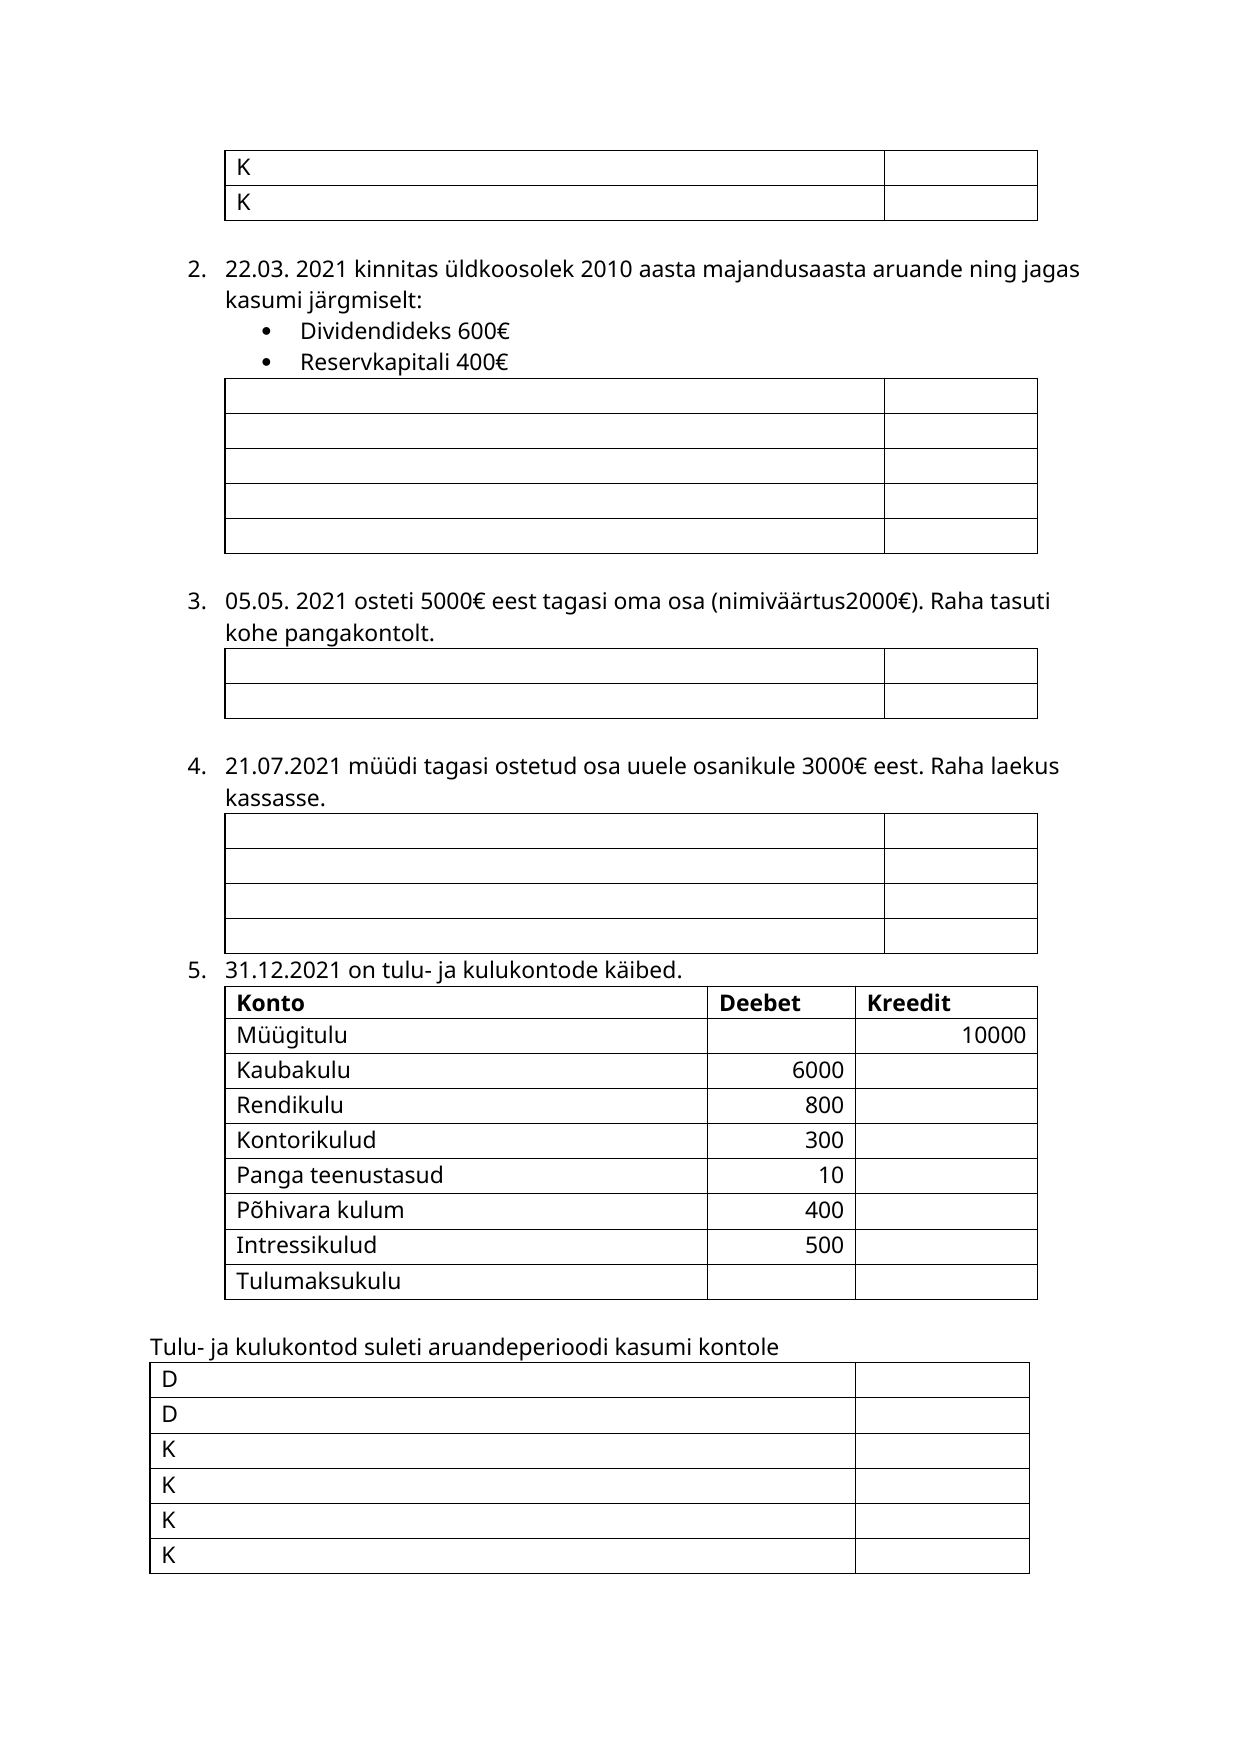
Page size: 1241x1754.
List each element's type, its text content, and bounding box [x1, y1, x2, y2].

table_cell [226, 849, 884, 883]
table_header [856, 1363, 1029, 1397]
table_header [226, 379, 884, 413]
table_cell [885, 684, 1037, 718]
table_cell [226, 449, 884, 483]
table_cell Intressikulud [226, 1230, 707, 1263]
table_cell [856, 1469, 1029, 1503]
table_cell [885, 186, 1037, 220]
list Dividendideks 600€ [262, 315, 1090, 346]
table_cell [885, 151, 1037, 185]
list 21.07.2021 müüdi tagasi ostetud osa uuele osanikule 3000€ eest. Raha laekus kassasse. [187, 750, 1090, 813]
table_cell K [151, 1434, 855, 1467]
table_cell 400 [708, 1194, 855, 1228]
table_cell Rendikulu [226, 1089, 707, 1123]
table_cell 10000 [856, 1019, 1037, 1053]
table_header [885, 814, 1037, 848]
table_cell [226, 414, 884, 448]
table_cell [885, 919, 1037, 953]
text Tulu- ja kulukontod suleti aruandeperioodi kasumi kontole [150, 1331, 1090, 1362]
table_cell [856, 1504, 1029, 1538]
table_cell [708, 1019, 855, 1053]
table_cell K [151, 1539, 855, 1573]
table_cell [226, 919, 884, 953]
table_cell [856, 1265, 1037, 1299]
table_cell [226, 484, 884, 518]
table_cell [885, 449, 1037, 483]
table_header Deebet [708, 987, 855, 1018]
list Reservkapitali 400€ [262, 346, 1090, 377]
table_cell [856, 1539, 1029, 1573]
table_cell [856, 1054, 1037, 1088]
table_cell K [151, 1469, 855, 1503]
table_cell 6000 [708, 1054, 855, 1088]
table_cell 300 [708, 1124, 855, 1158]
table_cell [856, 1398, 1029, 1432]
table_cell [885, 519, 1037, 553]
list 05.05. 2021 osteti 5000€ eest tagasi oma osa (nimiväärtus2000€). Raha tasuti kohe pangakontolt. [187, 585, 1090, 648]
table_header [226, 649, 884, 683]
table_cell [856, 1159, 1037, 1193]
table_cell 800 [708, 1089, 855, 1123]
table_cell [885, 484, 1037, 518]
table_header Konto [226, 987, 707, 1018]
table_cell [856, 1194, 1037, 1228]
table_cell Panga teenustasud [226, 1159, 707, 1193]
table_cell D [151, 1398, 855, 1432]
table_cell K [226, 186, 884, 220]
table_cell 500 [708, 1230, 855, 1263]
table_cell Kontorikulud [226, 1124, 707, 1158]
list 31.12.2021 on tulu- ja kulukontode käibed. [187, 954, 1090, 986]
table_header Kreedit [856, 987, 1037, 1018]
table_cell [856, 1434, 1029, 1467]
table_cell [856, 1089, 1037, 1123]
table_cell [885, 414, 1037, 448]
table_cell Tulumaksukulu [226, 1265, 707, 1299]
table_cell Müügitulu [226, 1019, 707, 1053]
table_cell [885, 849, 1037, 883]
table_cell K [151, 1504, 855, 1538]
table_header D [151, 1363, 855, 1397]
table_cell [856, 1124, 1037, 1158]
table_cell 10 [708, 1159, 855, 1193]
table_cell [226, 519, 884, 553]
table_cell [226, 684, 884, 718]
table_cell Kaubakulu [226, 1054, 707, 1088]
table_cell [226, 884, 884, 918]
table_cell [708, 1265, 855, 1299]
table_cell [885, 884, 1037, 918]
table_cell K [226, 151, 884, 185]
table_header [885, 649, 1037, 683]
list 22.03. 2021 kinnitas üldkoosolek 2010 aasta majandusaasta aruande ning jagas kasumi järgmiselt: [187, 252, 1090, 315]
table_cell [856, 1230, 1037, 1263]
table_cell Põhivara kulum [226, 1194, 707, 1228]
table_header [885, 379, 1037, 413]
table_header [226, 814, 884, 848]
